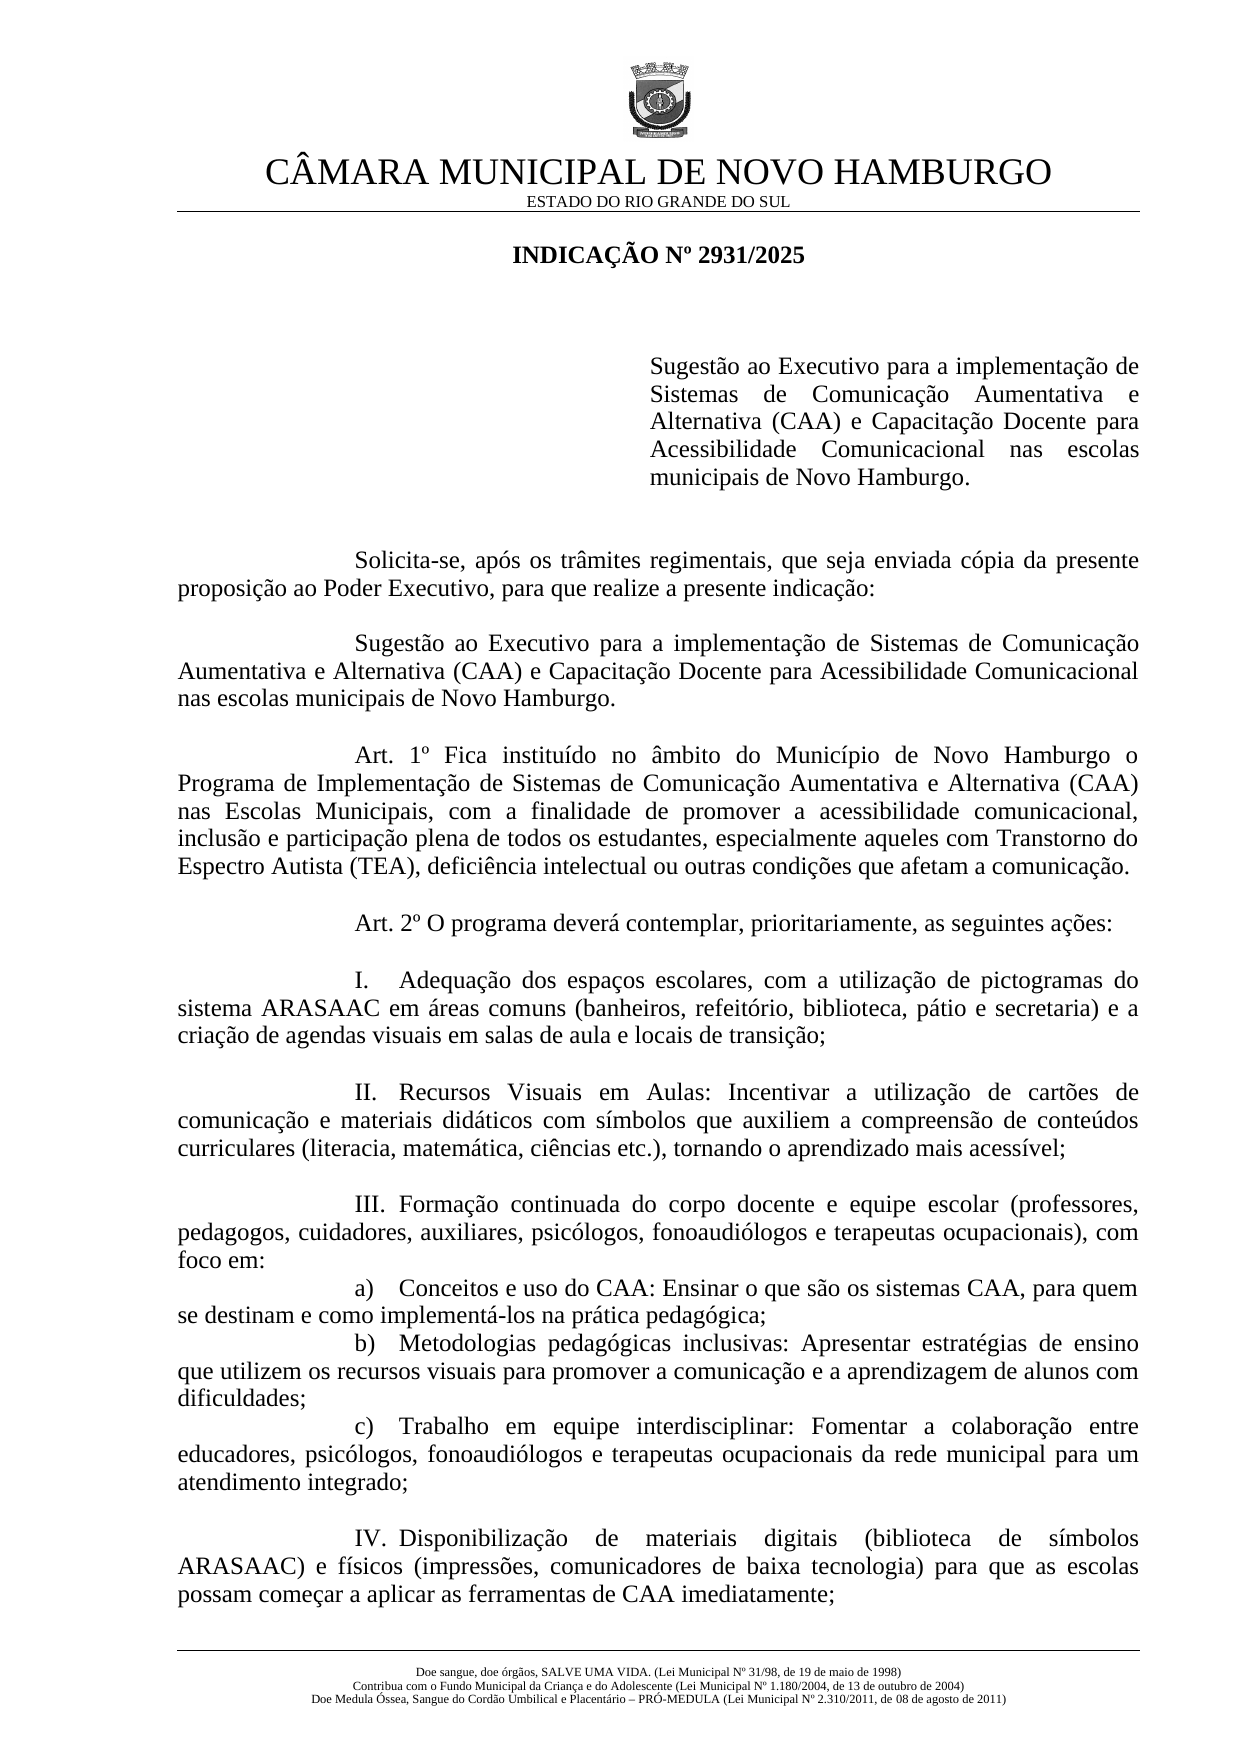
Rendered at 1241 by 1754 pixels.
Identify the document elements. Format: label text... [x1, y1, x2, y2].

text Solicita-se, após os trâmites regimentais, que seja enviada cópia da presente proposição ao Poder Executivo, para que realize a presente indicação: [177, 546, 1140, 601]
list Trabalho em equipe interdisciplinar: Fomentar a colaboração entre educadores, psicólogos, fonoaudiólogos e terapeutas ocupacionais da rede municipal para um atendimento integrado; [177, 1412, 1140, 1495]
text Art. 2º O programa deverá contemplar, prioritariamente, as seguintes ações: [177, 909, 1140, 937]
list Metodologias pedagógicas inclusivas: Apresentar estratégias de ensino que utilizem os recursos visuais para promover a comunicação e a aprendizagem de alunos com dificuldades; [177, 1329, 1140, 1412]
list Formação continuada do corpo docente e equipe escolar (professores, pedagogos, cuidadores, auxiliares, psicólogos, fonoaudiólogos e terapeutas ocupacionais), com foco em: [177, 1191, 1140, 1274]
title INDICAÇÃO Nº 2931/2025 [177, 241, 1140, 269]
text Sugestão ao Executivo para a implementação de Sistemas de Comunicação Aumentativa e Alternativa (CAA) e Capacitação Docente para Acessibilidade Comunicacional nas escolas municipais de Novo Hamburgo. [649, 352, 1140, 491]
list Disponibilização de materiais digitais (biblioteca de símbolos ARASAAC) e físicos (impressões, comunicadores de baixa tecnologia) para que as escolas possam começar a aplicar as ferramentas de CAA imediatamente; [177, 1524, 1140, 1608]
text Art. 1º Fica instituído no âmbito do Município de Novo Hamburgo o Programa de Implementação de Sistemas de Comunicação Aumentativa e Alternativa (CAA) nas Escolas Municipais, com a finalidade de promover a acessibilidade comunicacional, inclusão e participação plena de todos os estudantes, especialmente aqueles com Transtorno do Espectro Autista (TEA), deficiência intelectual ou outras condições que afetam a comunicação. [177, 741, 1140, 880]
list Conceitos e uso do CAA: Ensinar o que são os sistemas CAA, para quem se destinam e como implementá-los na prática pedagógica; [177, 1274, 1140, 1329]
list Adequação dos espaços escolares, com a utilização de pictogramas do sistema ARASAAC em áreas comuns (banheiros, refeitório, biblioteca, pátio e secretaria) e a criação de agendas visuais em salas de aula e locais de transição; [177, 966, 1140, 1049]
text Sugestão ao Executivo para a implementação de Sistemas de Comunicação Aumentativa e Alternativa (CAA) e Capacitação Docente para Acessibilidade Comunicacional nas escolas municipais de Novo Hamburgo. [177, 629, 1140, 712]
list Recursos Visuais em Aulas: Incentivar a utilização de cartões de comunicação e materiais didáticos com símbolos que auxiliem a compreensão de conteúdos curriculares (literacia, matemática, ciências etc.), tornando o aprendizado mais acessível; [177, 1078, 1140, 1161]
